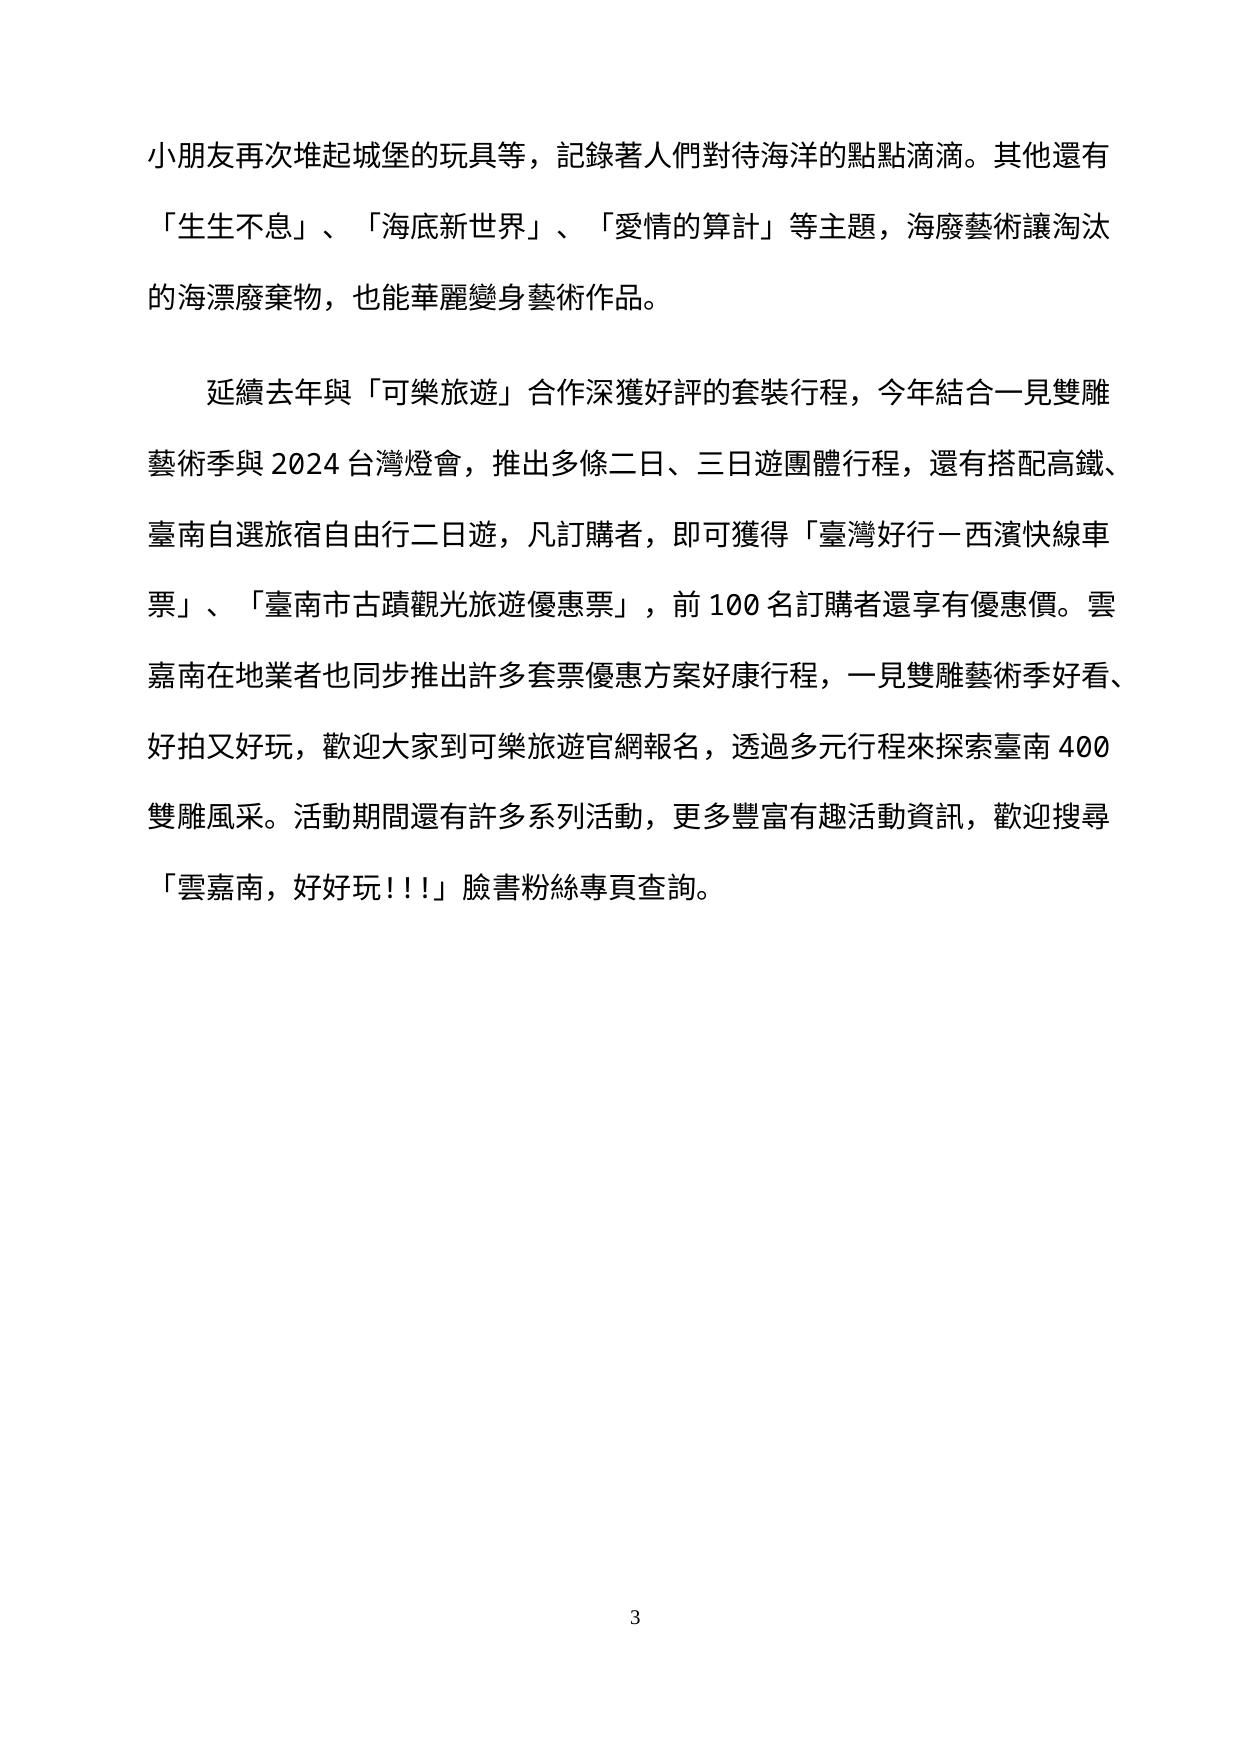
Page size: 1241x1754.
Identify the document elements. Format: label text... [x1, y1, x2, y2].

text 小朋友再次堆起城堡的玩具等，記錄著人們對待海洋的點點滴滴。其他還有「生生不息」、「海底新世界」、「愛情的算計」等主題，海廢藝術讓淘汰的海漂廢棄物，也能華麗變身藝術作品。 [148, 133, 1122, 316]
text 延續去年與「可樂旅遊」合作深獲好評的套裝行程，今年結合一見雙雕藝術季與2024台灣燈會，推出多條二日、三日遊團體行程，還有搭配高鐵、臺南自選旅宿自由行二日遊，凡訂購者，即可獲得「臺灣好行－西濱快線車票」、「臺南市古蹟觀光旅遊優惠票」，前100名訂購者還享有優惠價。雲嘉南在地業者也同步推出許多套票優惠方案好康行程，一見雙雕藝術季好看、好拍又好玩，歡迎大家到可樂旅遊官網報名，透過多元行程來探索臺南400雙雕風采。活動期間還有許多系列活動，更多豐富有趣活動資訊，歡迎搜尋「雲嘉南，好好玩!!!」臉書粉絲專頁查詢。 [148, 370, 1122, 907]
